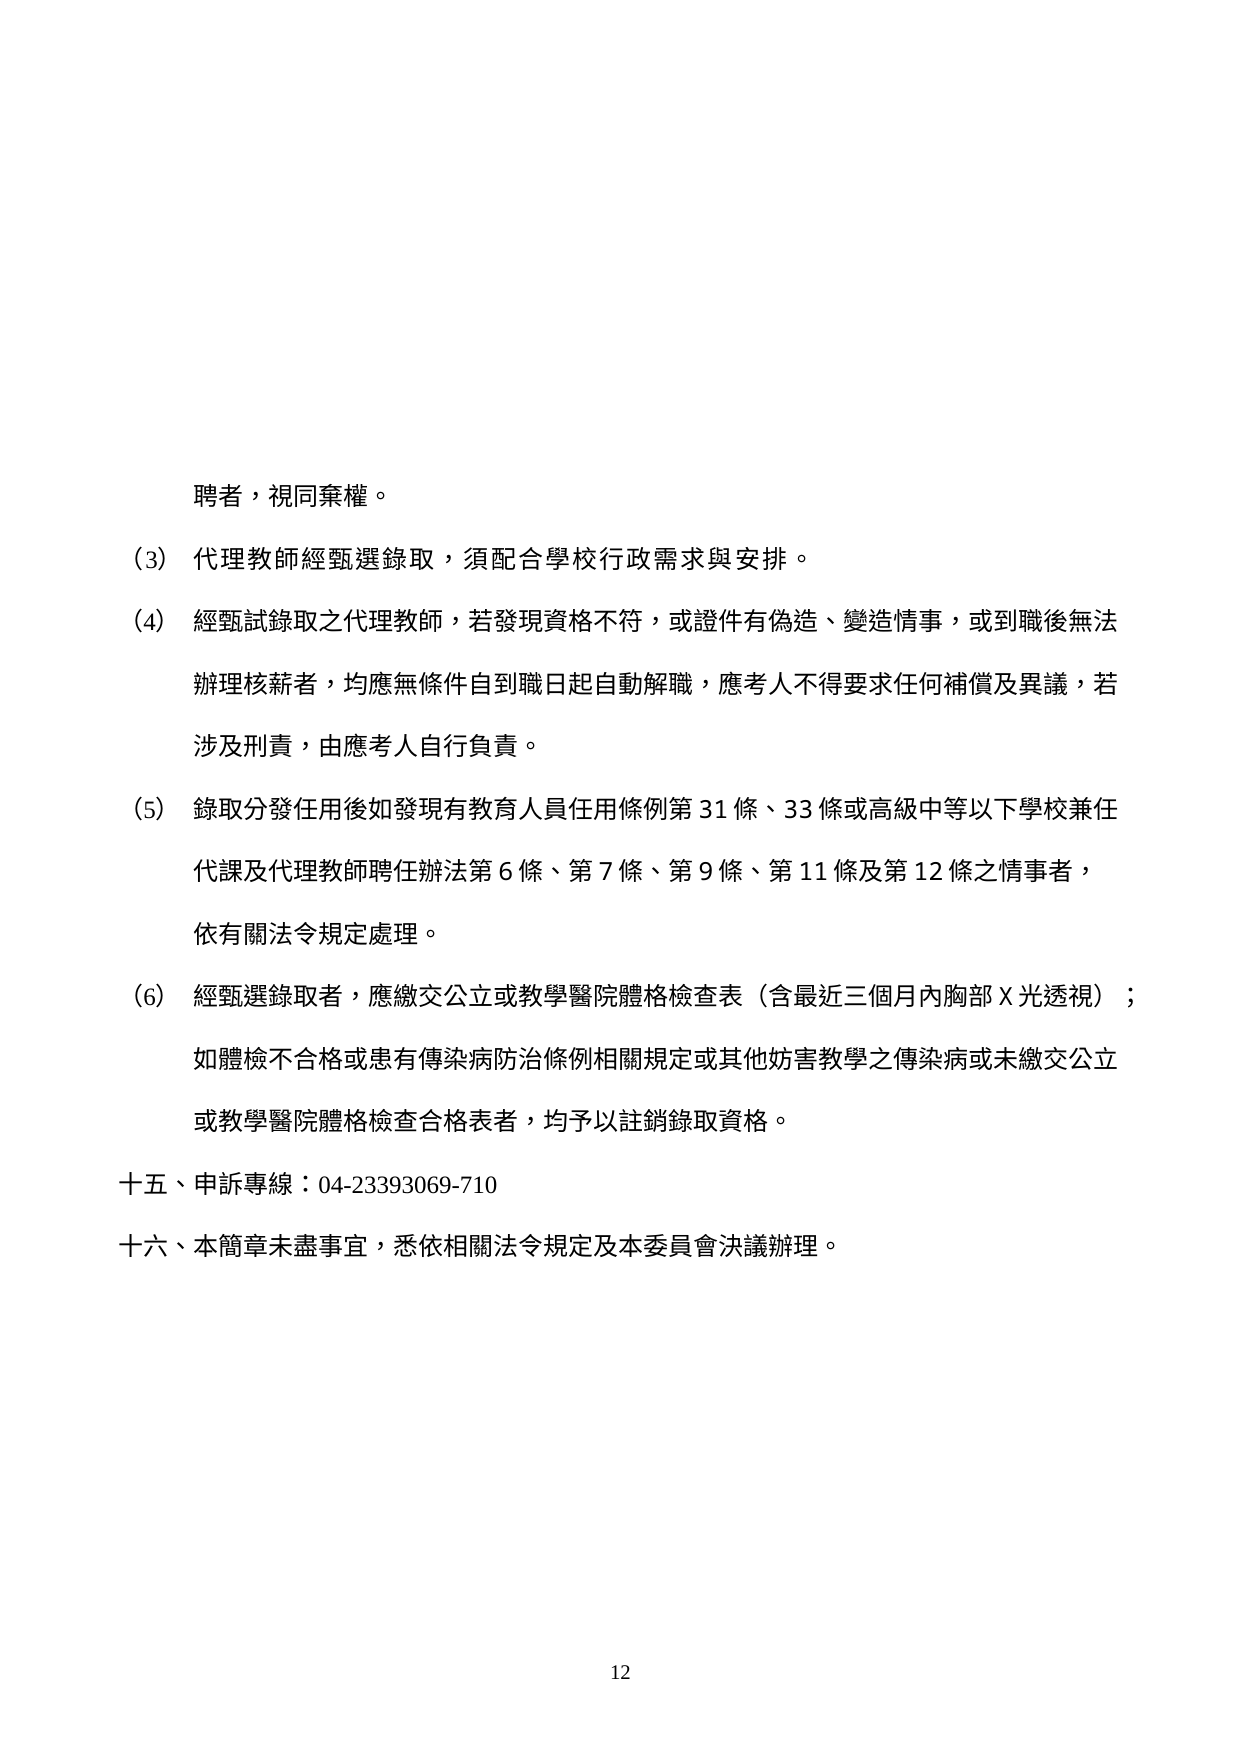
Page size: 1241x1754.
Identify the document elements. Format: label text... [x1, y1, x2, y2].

list 經甄試錄取之代理教師，若發現資格不符，或證件有偽造、變造情事，或到職後無法辦理核薪者，均應無條件自到職日起自動解職，應考人不得要求任何補償及異議，若涉及刑責，由應考人自行負責。 [118, 578, 1122, 766]
list 經甄選錄取者，應繳交公立或教學醫院體格檢查表（含最近三個月內胸部X光透視）；如體檢不合格或患有傳染病防治條例相關規定或其他妨害教學之傳染病或未繳交公立或教學醫院體格檢查合格表者，均予以註銷錄取資格。 [118, 953, 1122, 1141]
list 代理教師經甄選錄取，須配合學校行政需求與安排。 [118, 516, 1122, 578]
text 十五、申訴專線：04-23393069-710 [118, 1141, 1122, 1203]
text 十六、本簡章未盡事宜，悉依相關法令規定及本委員會決議辦理。 [118, 1203, 1122, 1266]
list 聘者，視同棄權。 [118, 453, 1122, 516]
list 錄取分發任用後如發現有教育人員任用條例第31條、33條或高級中等以下學校兼任代課及代理教師聘任辦法第6條、第7條、第9條、第11條及第12條之情事者，依有關法令規定處理。 [118, 766, 1122, 953]
